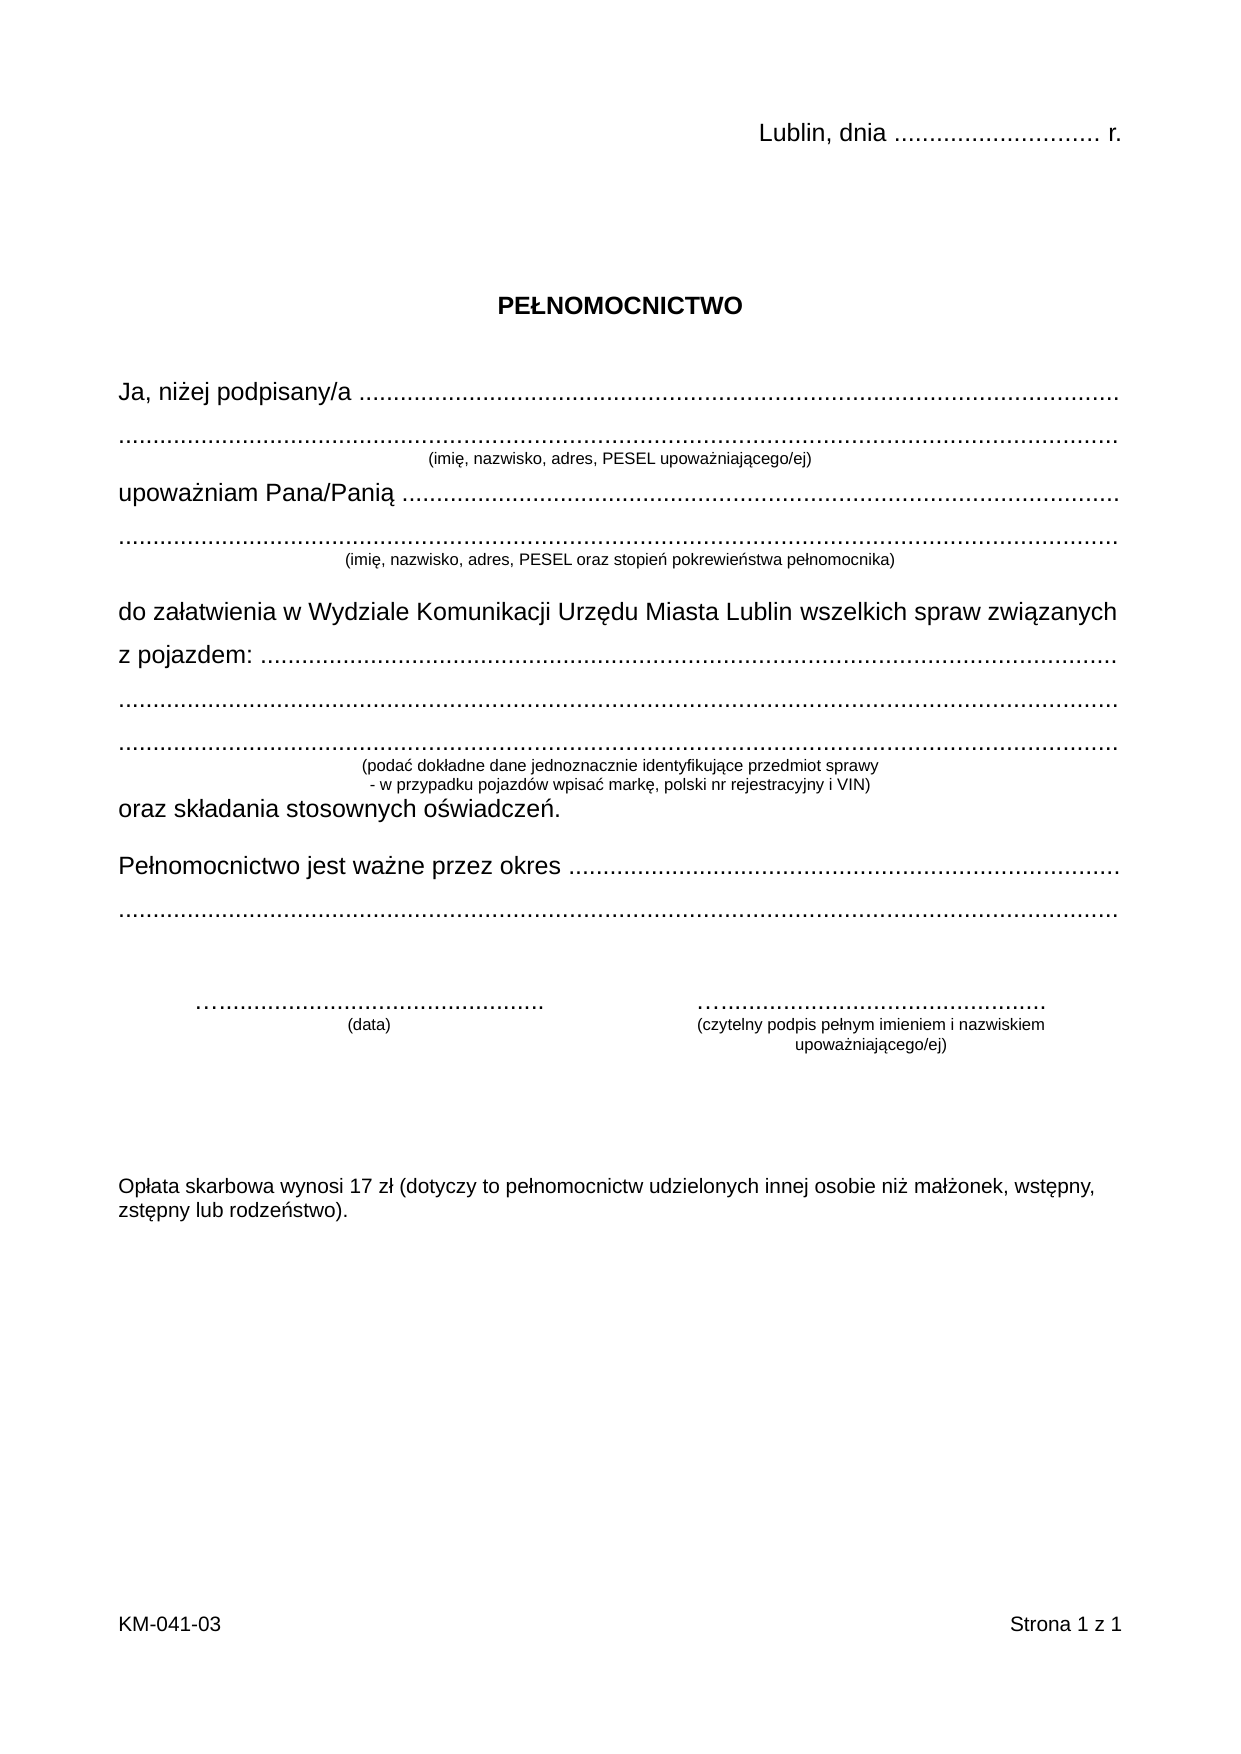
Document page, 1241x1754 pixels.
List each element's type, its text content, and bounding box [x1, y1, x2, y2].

text - w przypadku pojazdów wpisać markę, polski nr rejestracyjny i VIN) [118, 774, 1122, 794]
text oraz składania stosownych oświadczeń. [118, 794, 1122, 822]
text Pełnomocnictwo jest ważne przez okres [118, 851, 1122, 880]
text Opłata skarbowa wynosi 17 zł (dotyczy to pełnomocnictw udzielonych innej osobie niż małżonek, wstępny, zstępny lub rodzeństwo). [118, 1174, 1122, 1222]
text Ja, niżej podpisany/a [118, 377, 1122, 406]
text (podać dokładne dane jednoznacznie identyfikujące przedmiot sprawy [118, 755, 1122, 774]
text (imię, nazwisko, adres, PESEL upoważniającego/ej) [118, 449, 1122, 468]
text upoważniam Pana/Panią [118, 477, 1122, 506]
text do załatwienia w Wydziale Komunikacji Urzędu Miasta Lublin wszelkich spraw związanych z pojazdem: [118, 597, 1122, 669]
text PEŁNOMOCNICTWO [118, 291, 1122, 319]
text Lublin, dnia r. [759, 118, 1122, 147]
table_header …............................................... (data) [118, 981, 620, 1059]
text (imię, nazwisko, adres, PESEL oraz stopień pokrewieństwa pełnomocnika) [118, 549, 1122, 568]
table_header …............................................... (czytelny podpis pełnym imieniem i nazwiskiem upoważniającego/ej) [620, 981, 1122, 1059]
